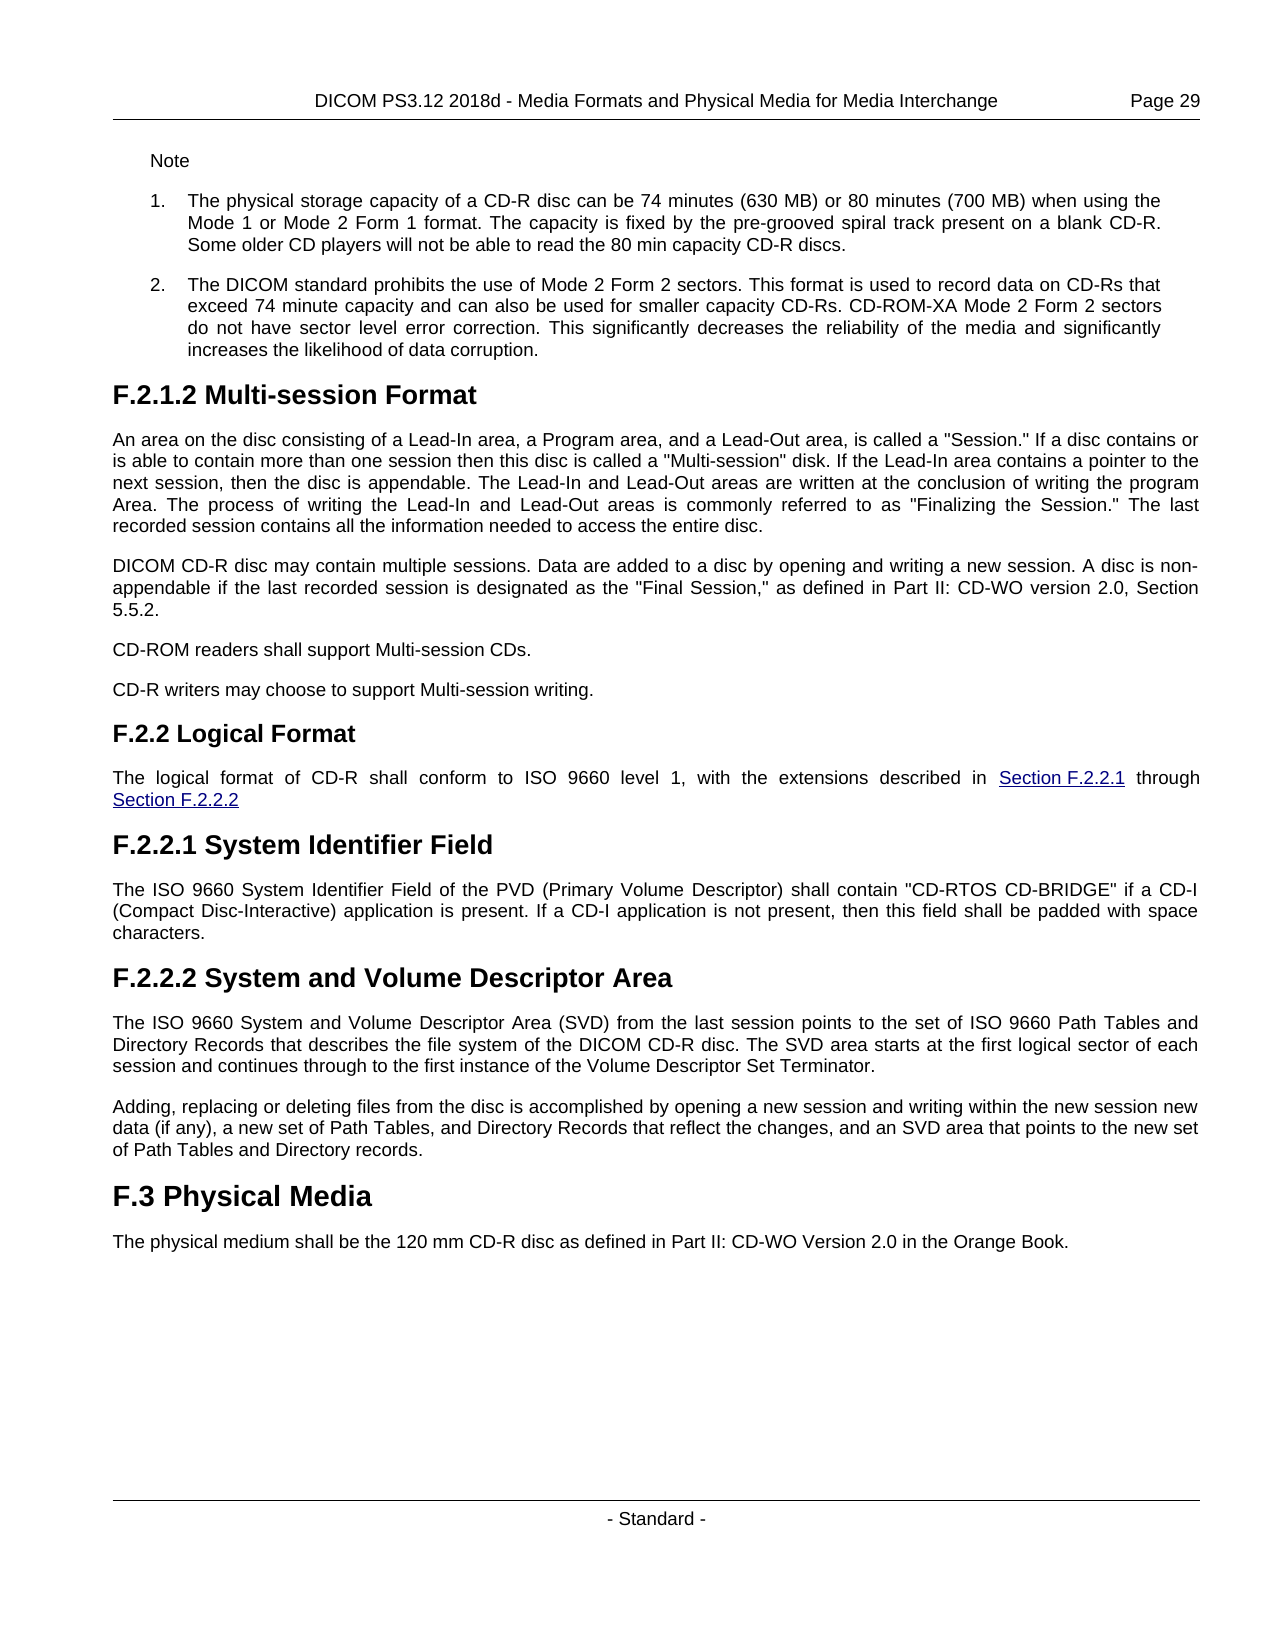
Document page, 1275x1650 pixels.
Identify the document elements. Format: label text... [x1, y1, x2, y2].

text CD-ROM readers shall support Multi-session CDs. [112, 639, 1200, 660]
list The DICOM standard prohibits the use of Mode 2 Form 2 sectors. This format is used to record data on CD-Rs that exceed 74 minute capacity and can also be used for smaller capacity CD-Rs. CD-ROM-XA Mode 2 Form 2 sectors do not have sector level error correction. This significantly decreases the reliability of the media and significantly increases the likelihood of data corruption. [150, 274, 1162, 360]
text F.2.1.2 Multi-session Format [112, 379, 1200, 410]
list The physical storage capacity of a CD-R disc can be 74 minutes (630 MB) or 80 minutes (700 MB) when using the Mode 1 or Mode 2 Form 1 format. The capacity is fixed by the pre-grooved spiral track present on a blank CD-R. Some older CD players will not be able to read the 80 min capacity CD-R discs. [150, 190, 1162, 255]
text The logical format of CD-R shall conform to ISO 9660 level 1, with the extensions described in Section F.2.2.1 through Section F.2.2.2 [112, 767, 1200, 810]
text Note [150, 150, 1162, 172]
text The ISO 9660 System Identifier Field of the PVD (Primary Volume Descriptor) shall contain "CD-RTOS CD-BRIDGE" if a CD-I (Compact Disc-Interactive) application is present. If a CD-I application is not present, then this field shall be padded with space characters. [112, 879, 1200, 943]
text F.2.2.1 System Identifier Field [112, 829, 1200, 860]
text The physical medium shall be the 120 mm CD-R disc as defined in Part II: CD-WO Version 2.0 in the Orange Book. [112, 1231, 1200, 1253]
text CD-R writers may choose to support Multi-session writing. [112, 679, 1200, 701]
text F.2.2 Logical Format [112, 719, 1200, 748]
text The ISO 9660 System and Volume Descriptor Area (SVD) from the last session points to the set of ISO 9660 Path Tables and Directory Records that describes the file system of the DICOM CD-R disc. The SVD area starts at the first logical sector of each session and continues through to the first instance of the Volume Descriptor Set Terminator. [112, 1012, 1200, 1077]
text DICOM CD-R disc may contain multiple sessions. Data are added to a disc by opening and writing a new session. A disc is non-appendable if the last recorded session is designated as the "Final Session," as defined in Part II: CD-WO version 2.0, Section 5.5.2. [112, 555, 1200, 620]
text F.2.2.2 System and Volume Descriptor Area [112, 962, 1200, 993]
text An area on the disc consisting of a Lead-In area, a Program area, and a Lead-Out area, is called a "Session." If a disc contains or is able to contain more than one session then this disc is called a "Multi-session" disk. If the Lead-In area contains a pointer to the next session, then the disc is appendable. The Lead-In and Lead-Out areas are written at the conclusion of writing the program Area. The process of writing the Lead-In and Lead-Out areas is commonly referred to as "Finalizing the Session." The last recorded session contains all the information needed to access the entire disc. [112, 429, 1200, 537]
text F.3 Physical Media [112, 1179, 1200, 1213]
text Adding, replacing or deleting files from the disc is accomplished by opening a new session and writing within the new session new data (if any), a new set of Path Tables, and Directory Records that reflect the changes, and an SVD area that points to the new set of Path Tables and Directory records. [112, 1096, 1200, 1160]
